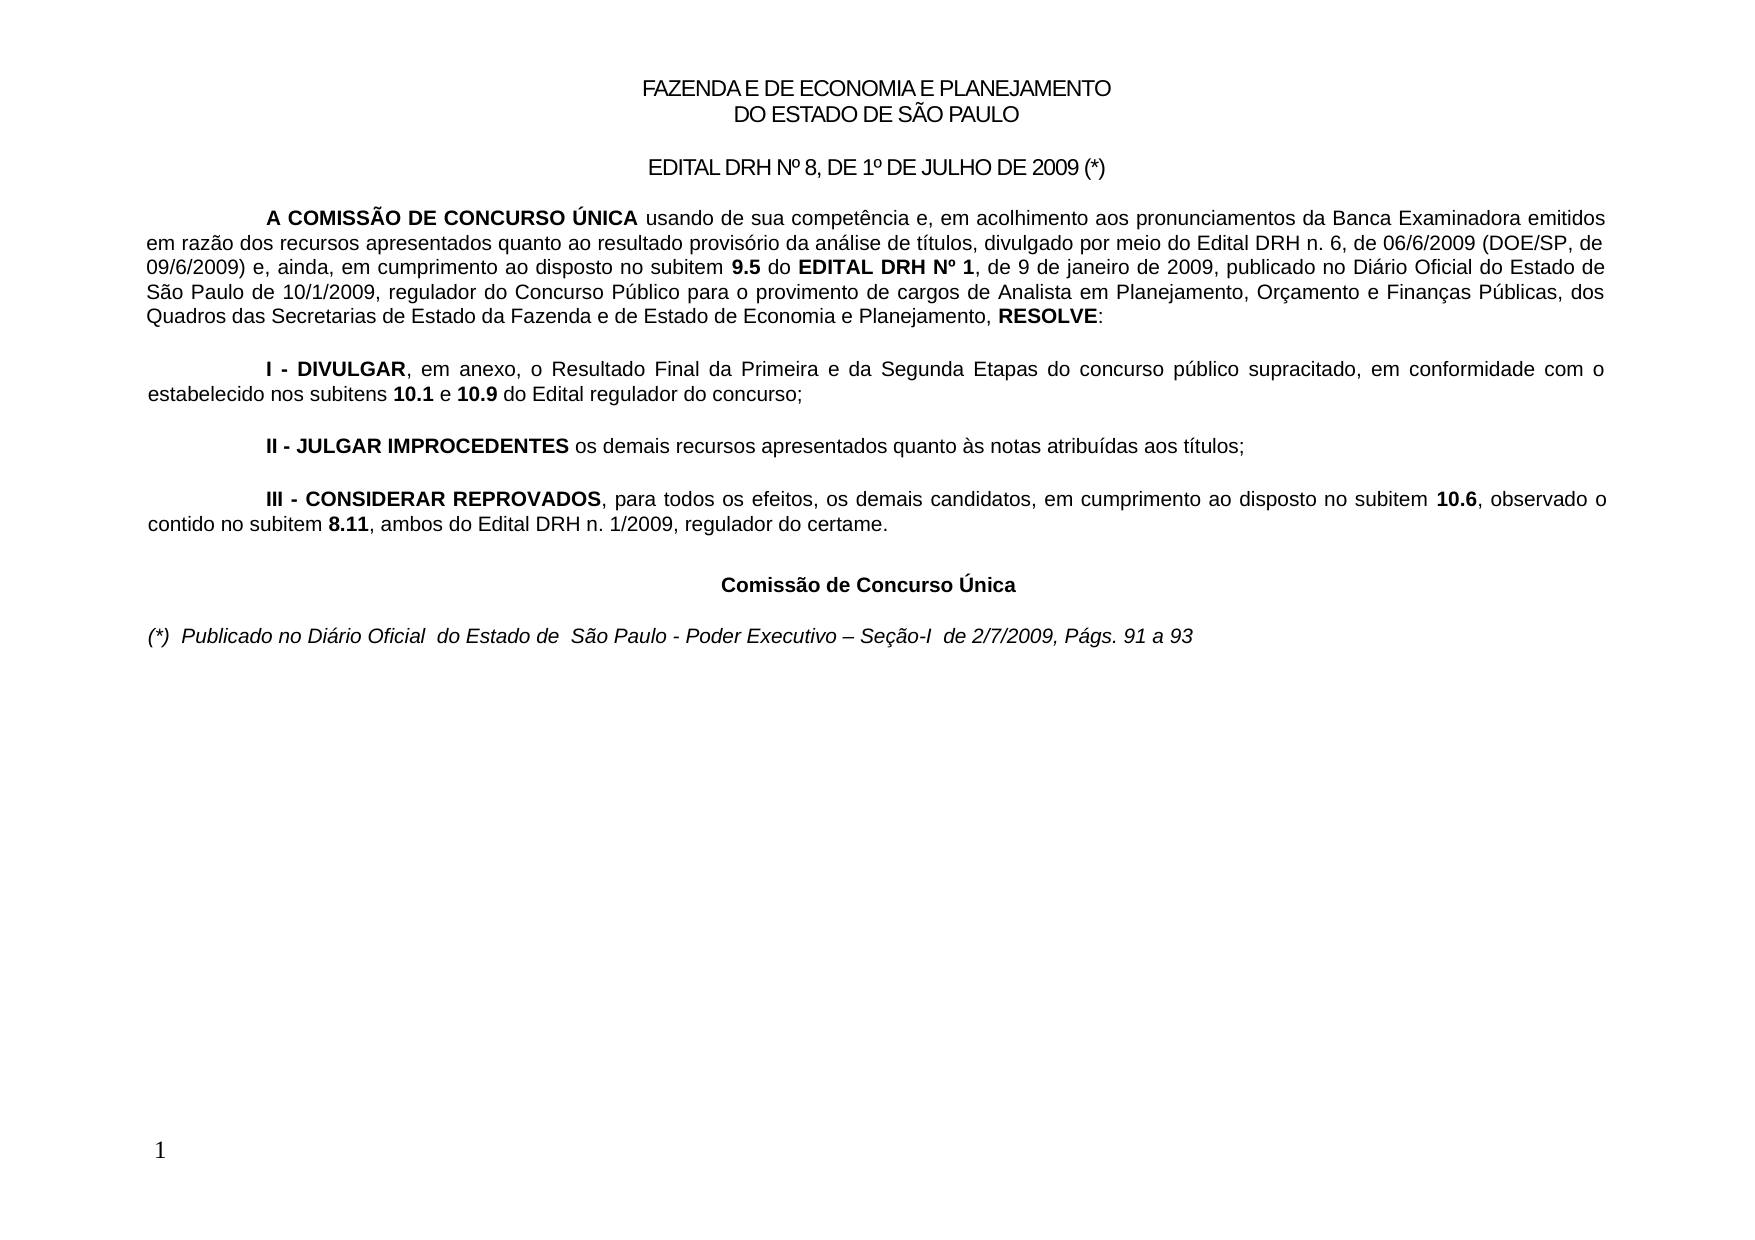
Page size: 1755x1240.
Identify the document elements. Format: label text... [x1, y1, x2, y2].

text A COMISSÃO DE CONCURSO ÚNICA usando de sua competência e, em acolhimento aos pronunciamentos da Banca Examinadora emitidos em razão dos recursos apresentados quanto ao resultado provisório da análise de títulos, divulgado por meio do Edital DRH n. 6, de 06/6/2009 (DOE/SP, de 09/6/2009) e, ainda, em cumprimento ao disposto no subitem 9.5 do EDITAL DRH Nº 1, de 9 de janeiro de 2009, publicado no Diário Oficial do Estado de São Paulo de 10/1/2009, regulador do Concurso Público para o provimento de cargos de Analista em Planejamento, Orçamento e Finanças Públicas, dos Quadros das Secretarias de Estado da Fazenda e de Estado de Economia e Planejamento, RESOLVE: [146, 206, 1607, 328]
text II - JULGAR IMPROCEDENTES os demais recursos apresentados quanto às notas atribuídas aos títulos; [148, 434, 1607, 458]
text DO ESTADO DE SÃO PAULO [148, 101, 1607, 128]
text FAZENDA E DE ECONOMIA E PLANEJAMENTO [148, 75, 1607, 101]
text (*) Publicado no Diário Oficial do Estado de São Paulo - Poder Executivo – Seção-I de 2/7/2009, Págs. 91 a 93 [148, 624, 1607, 648]
text EDITAL DRH Nº 8, DE 1º DE JULHO DE 2009 (*) [148, 154, 1607, 180]
text III - CONSIDERAR REPROVADOS, para todos os efeitos, os demais candidatos, em cumprimento ao disposto no subitem 10.6, observado o contido no subitem 8.11, ambos do Edital DRH n. 1/2009, regulador do certame. [148, 487, 1607, 535]
text I - DIVULGAR, em anexo, o Resultado Final da Primeira e da Segunda Etapas do concurso público supracitado, em conformidade com o estabelecido nos subitens 10.1 e 10.9 do Edital regulador do concurso; [148, 357, 1607, 406]
subtitle Comissão de Concurso Única [148, 573, 1595, 597]
